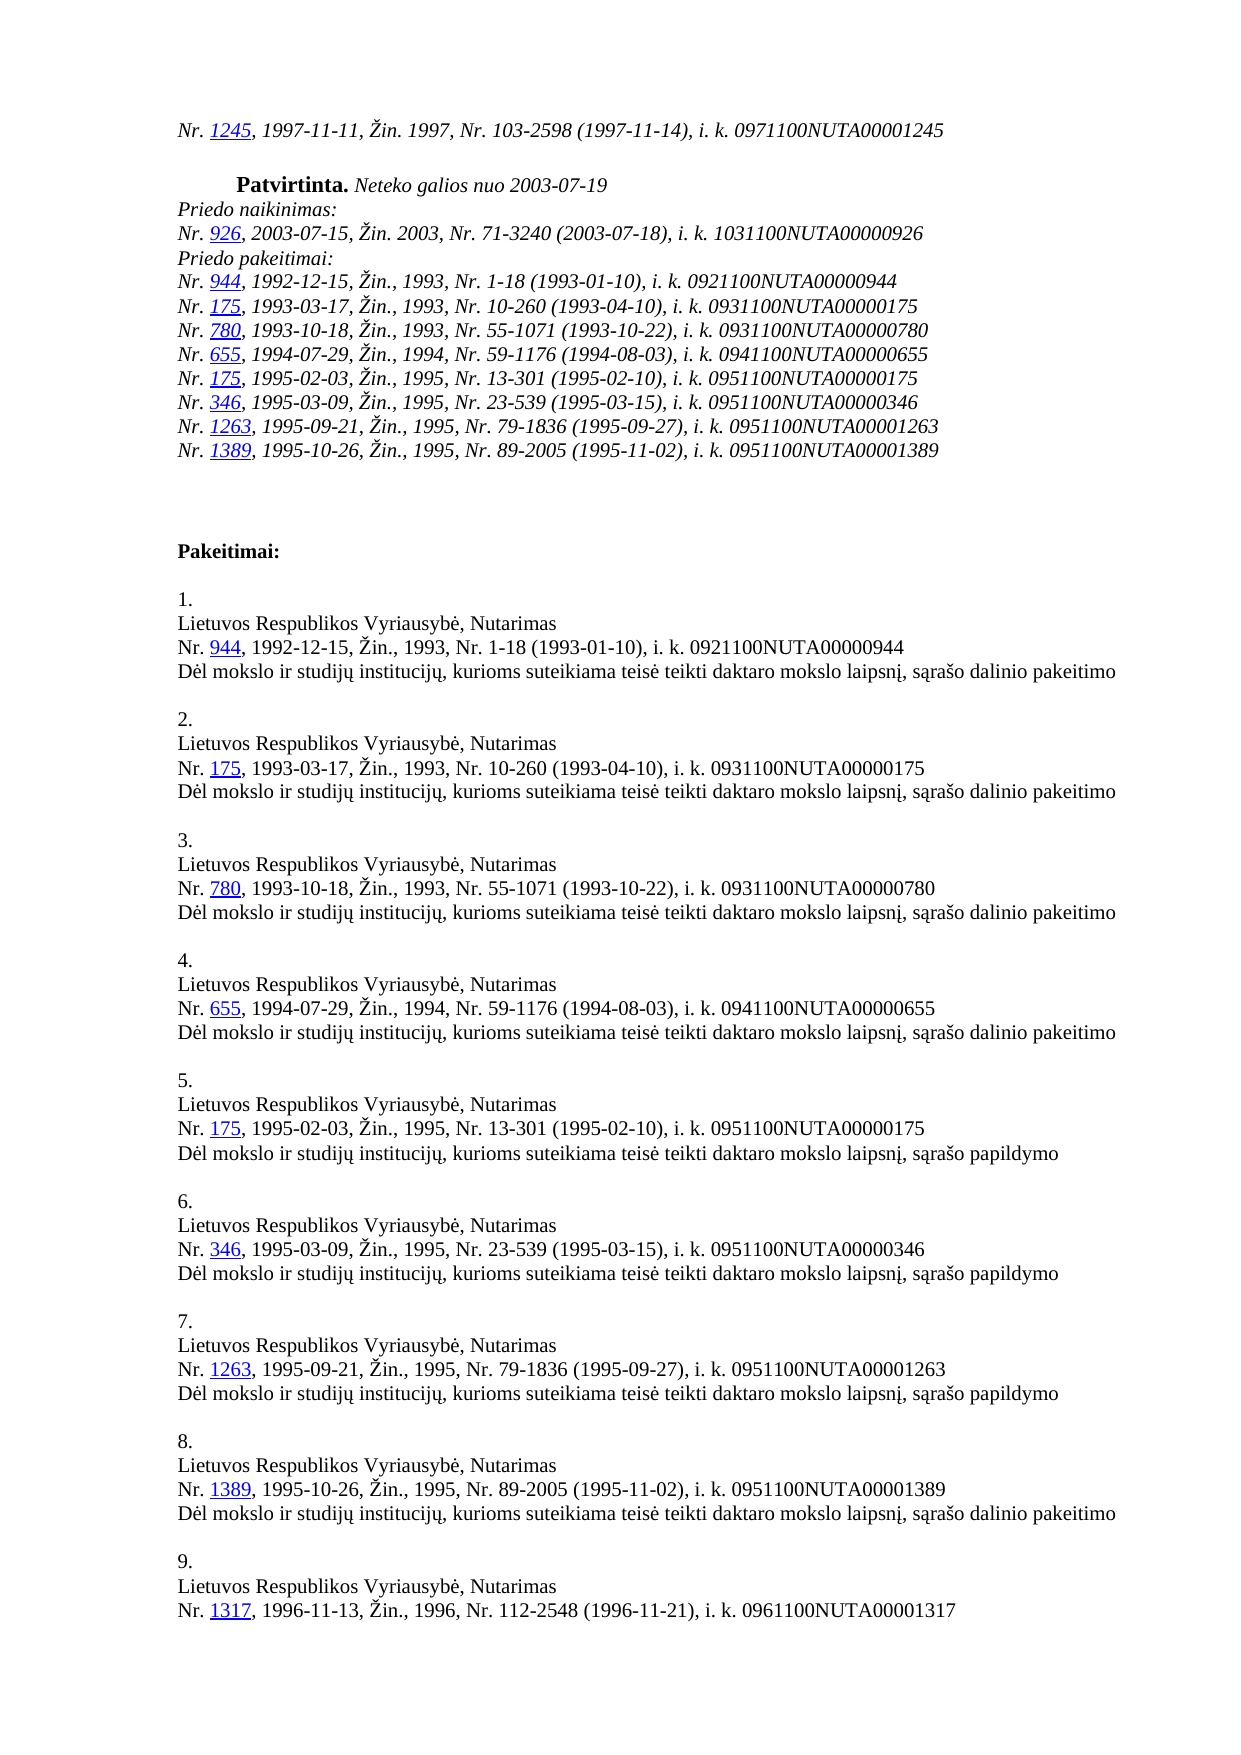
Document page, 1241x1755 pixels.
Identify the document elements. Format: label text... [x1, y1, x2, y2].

text Nr. 1263, 1995-09-21, Žin., 1995, Nr. 79-1836 (1995-09-27), i. k. 0951100NUTA00001263 [177, 1357, 1181, 1381]
text Nr. 780, 1993-10-18, Žin., 1993, Nr. 55-1071 (1993-10-22), i. k. 0931100NUTA00000780 [177, 876, 1181, 900]
text Dėl mokslo ir studijų institucijų, kurioms suteikiama teisė teikti daktaro mokslo laipsnį, sąrašo dalinio pakeitimo [177, 779, 1181, 803]
text Lietuvos Respublikos Vyriausybė, Nutarimas [177, 1213, 1181, 1237]
text 1. [177, 587, 1181, 611]
text Nr. 655, 1994-07-29, Žin., 1994, Nr. 59-1176 (1994-08-03), i. k. 0941100NUTA00000655 [177, 342, 1181, 366]
text 4. [177, 948, 1181, 972]
text Nr. 175, 1995-02-03, Žin., 1995, Nr. 13-301 (1995-02-10), i. k. 0951100NUTA00000175 [177, 366, 1181, 390]
text Nr. 1263, 1995-09-21, Žin., 1995, Nr. 79-1836 (1995-09-27), i. k. 0951100NUTA00001263 [177, 414, 1181, 438]
text Nr. 944, 1992-12-15, Žin., 1993, Nr. 1-18 (1993-01-10), i. k. 0921100NUTA00000944 [177, 269, 1181, 293]
text Nr. 346, 1995-03-09, Žin., 1995, Nr. 23-539 (1995-03-15), i. k. 0951100NUTA00000346 [177, 390, 1181, 414]
text Lietuvos Respublikos Vyriausybė, Nutarimas [177, 731, 1181, 755]
text Dėl mokslo ir studijų institucijų, kurioms suteikiama teisė teikti daktaro mokslo laipsnį, sąrašo dalinio pakeitimo [177, 900, 1181, 924]
text Priedo naikinimas: [177, 197, 1181, 221]
text Dėl mokslo ir studijų institucijų, kurioms suteikiama teisė teikti daktaro mokslo laipsnį, sąrašo papildymo [177, 1381, 1181, 1405]
text Pakeitimai: [177, 539, 1181, 563]
text Dėl mokslo ir studijų institucijų, kurioms suteikiama teisė teikti daktaro mokslo laipsnį, sąrašo dalinio pakeitimo [177, 1501, 1181, 1525]
text Lietuvos Respublikos Vyriausybė, Nutarimas [177, 1333, 1181, 1357]
text Lietuvos Respublikos Vyriausybė, Nutarimas [177, 611, 1181, 635]
text Nr. 175, 1993-03-17, Žin., 1993, Nr. 10-260 (1993-04-10), i. k. 0931100NUTA00000175 [177, 755, 1181, 779]
text Nr. 175, 1993-03-17, Žin., 1993, Nr. 10-260 (1993-04-10), i. k. 0931100NUTA00000175 [177, 293, 1181, 318]
text 6. [177, 1188, 1181, 1213]
text 9. [177, 1549, 1181, 1573]
text Nr. 944, 1992-12-15, Žin., 1993, Nr. 1-18 (1993-01-10), i. k. 0921100NUTA00000944 [177, 635, 1181, 659]
text Lietuvos Respublikos Vyriausybė, Nutarimas [177, 1453, 1181, 1477]
text Lietuvos Respublikos Vyriausybė, Nutarimas [177, 1573, 1181, 1598]
text Nr. 175, 1995-02-03, Žin., 1995, Nr. 13-301 (1995-02-10), i. k. 0951100NUTA00000175 [177, 1116, 1181, 1140]
text Lietuvos Respublikos Vyriausybė, Nutarimas [177, 852, 1181, 876]
text 3. [177, 828, 1181, 852]
text Dėl mokslo ir studijų institucijų, kurioms suteikiama teisė teikti daktaro mokslo laipsnį, sąrašo dalinio pakeitimo [177, 1020, 1181, 1044]
text Nr. 780, 1993-10-18, Žin., 1993, Nr. 55-1071 (1993-10-22), i. k. 0931100NUTA00000780 [177, 318, 1181, 342]
text Lietuvos Respublikos Vyriausybė, Nutarimas [177, 1092, 1181, 1116]
text Nr. 1389, 1995-10-26, Žin., 1995, Nr. 89-2005 (1995-11-02), i. k. 0951100NUTA00001389 [177, 438, 1181, 462]
text Lietuvos Respublikos Vyriausybė, Nutarimas [177, 972, 1181, 996]
text 7. [177, 1309, 1181, 1333]
text 5. [177, 1068, 1181, 1092]
text Nr. 926, 2003-07-15, Žin. 2003, Nr. 71-3240 (2003-07-18), i. k. 1031100NUTA00000926 [177, 221, 1181, 245]
text Nr. 1317, 1996-11-13, Žin., 1996, Nr. 112-2548 (1996-11-21), i. k. 0961100NUTA00001317 [177, 1598, 1181, 1622]
text 8. [177, 1429, 1181, 1453]
text Nr. 346, 1995-03-09, Žin., 1995, Nr. 23-539 (1995-03-15), i. k. 0951100NUTA00000346 [177, 1237, 1181, 1261]
text Priedo pakeitimai: [177, 245, 1181, 269]
text Dėl mokslo ir studijų institucijų, kurioms suteikiama teisė teikti daktaro mokslo laipsnį, sąrašo dalinio pakeitimo [177, 659, 1181, 683]
text Dėl mokslo ir studijų institucijų, kurioms suteikiama teisė teikti daktaro mokslo laipsnį, sąrašo papildymo [177, 1261, 1181, 1285]
text Dėl mokslo ir studijų institucijų, kurioms suteikiama teisė teikti daktaro mokslo laipsnį, sąrašo papildymo [177, 1140, 1181, 1164]
text Nr. 1245, 1997-11-11, Žin. 1997, Nr. 103-2598 (1997-11-14), i. k. 0971100NUTA00001245 [177, 118, 1181, 142]
text 2. [177, 707, 1181, 731]
text Nr. 655, 1994-07-29, Žin., 1994, Nr. 59-1176 (1994-08-03), i. k. 0941100NUTA00000655 [177, 996, 1181, 1020]
text Patvirtinta. Neteko galios nuo 2003-07-19 [177, 171, 1181, 197]
text Nr. 1389, 1995-10-26, Žin., 1995, Nr. 89-2005 (1995-11-02), i. k. 0951100NUTA00001389 [177, 1477, 1181, 1501]
